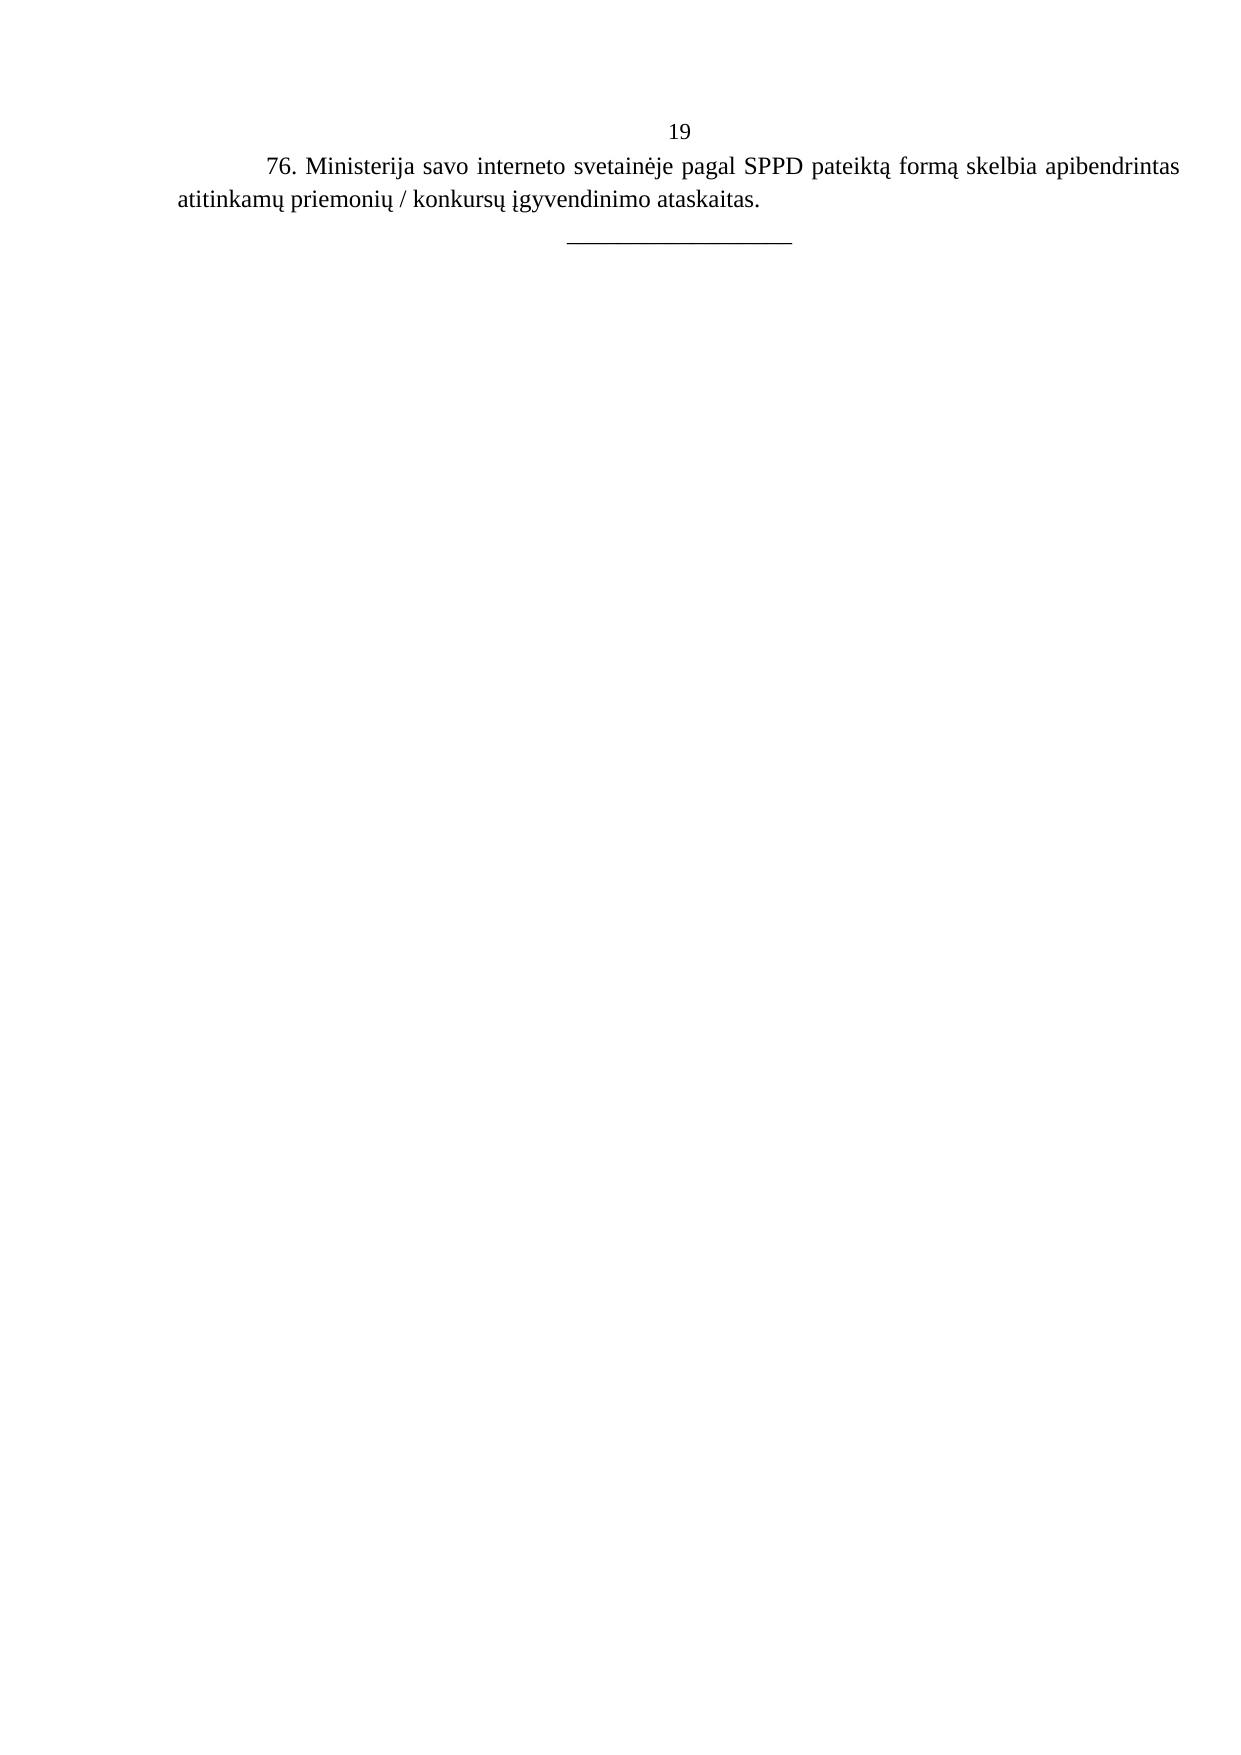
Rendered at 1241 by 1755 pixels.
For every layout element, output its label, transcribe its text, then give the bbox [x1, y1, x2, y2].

text __________________ [177, 214, 1181, 248]
text 76. Ministerija savo interneto svetainėje pagal SPPD pateiktą formą skelbia apibendrintas atitinkamų priemonių / konkursų įgyvendinimo ataskaitas. [177, 148, 1181, 214]
